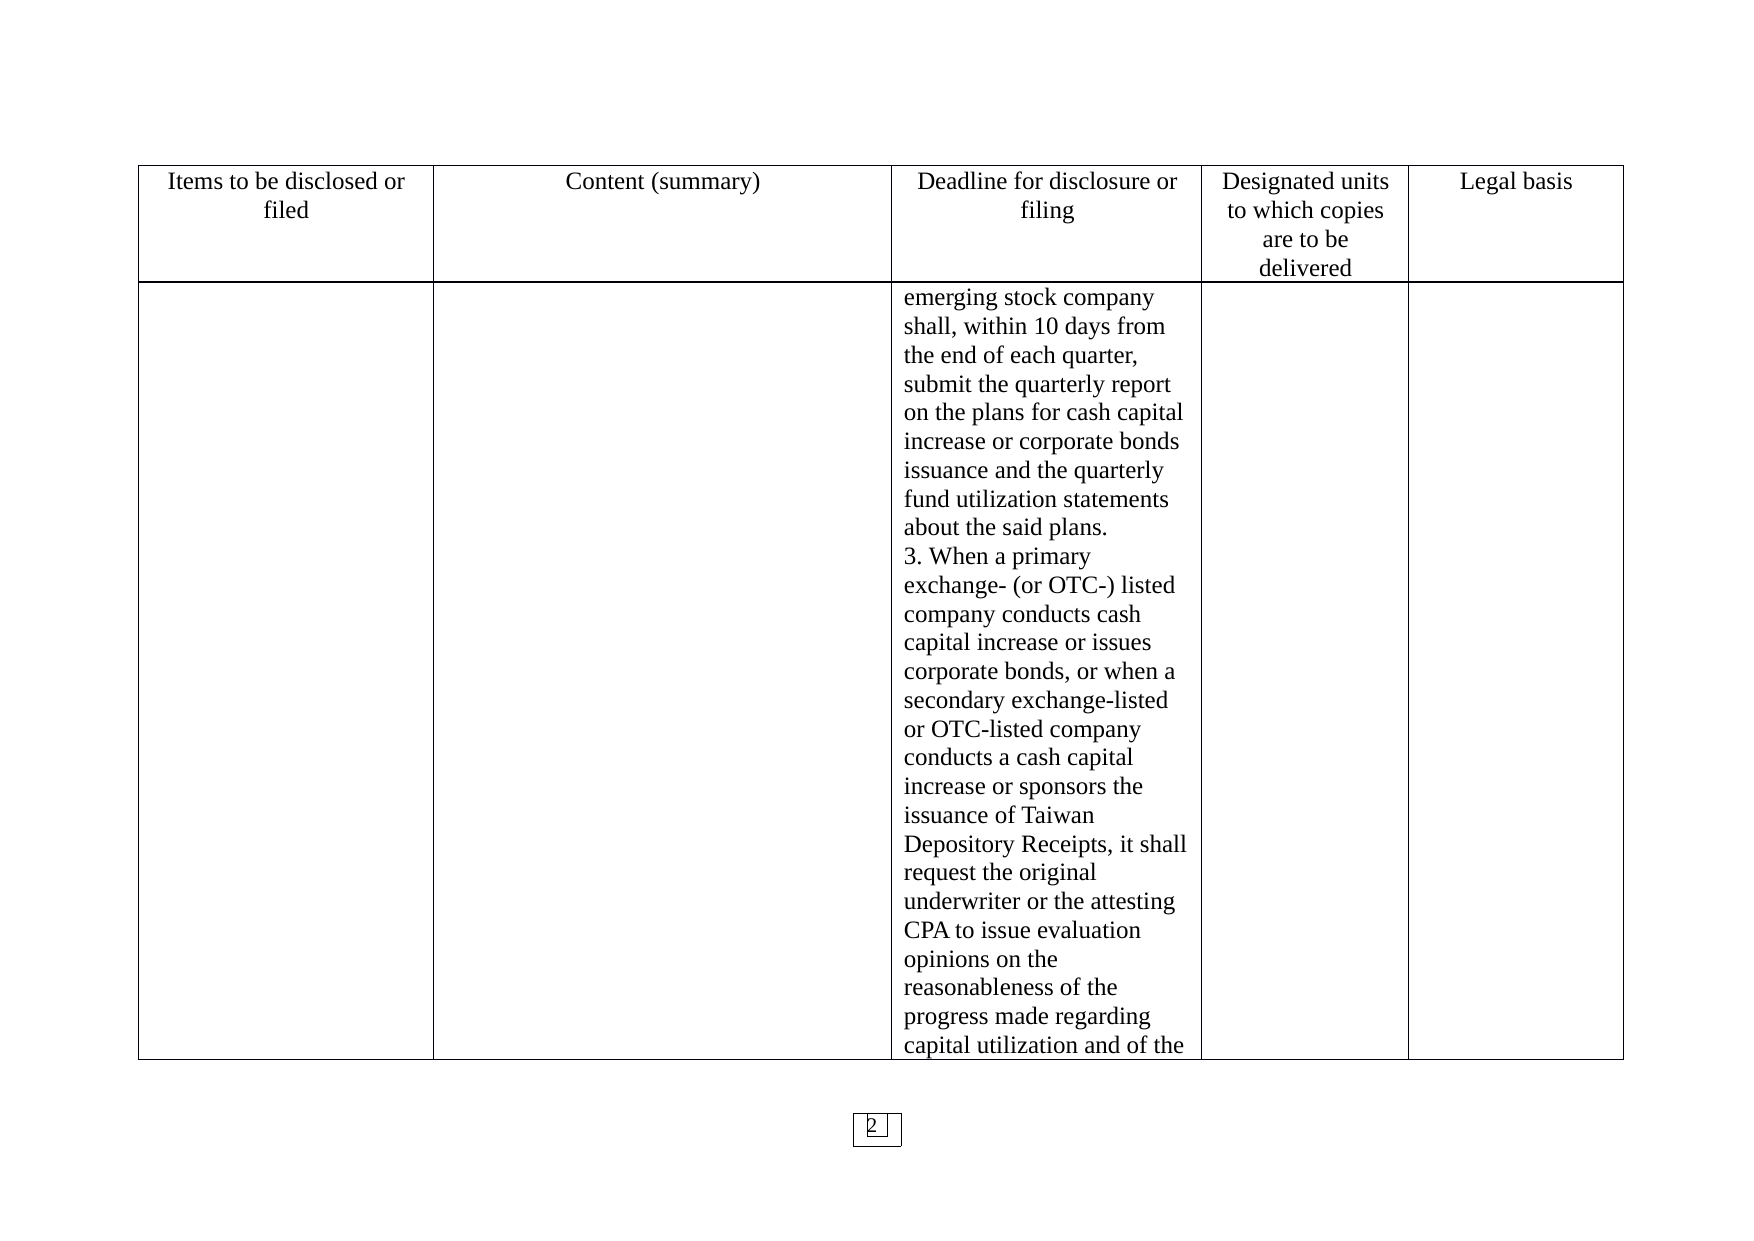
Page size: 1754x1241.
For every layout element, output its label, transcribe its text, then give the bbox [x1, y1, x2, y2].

table_cell [434, 283, 891, 1059]
table_header Deadline for disclosure or filing [892, 166, 1201, 281]
table_header Content (summary) [434, 166, 891, 281]
table_cell [139, 283, 433, 1059]
table_cell [1409, 283, 1623, 1059]
table_header Designated units to which copies are to be delivered [1202, 166, 1408, 281]
table_cell emerging stock company shall, within 10 days from the end of each quarter, submit the quarterly report on the plans for cash capital increase or corporate bonds issuance and the quarterly fund utilization statements about the said plans. 3. When a primary exchange- (or OTC-) listed company conducts cash capital increase or issues corporate bonds, or when a secondary exchange-listed or OTC-listed company conducts a cash capital increase or sponsors the issuance of Taiwan Depository Receipts, it shall request the original underwriter or the attesting CPA to issue evaluation opinions on the reasonableness of the progress made regarding capital utilization and of the [892, 283, 1201, 1059]
table_cell [1202, 283, 1408, 1059]
table_header Items to be disclosed or filed [139, 166, 433, 281]
table_header Legal basis [1409, 166, 1623, 281]
